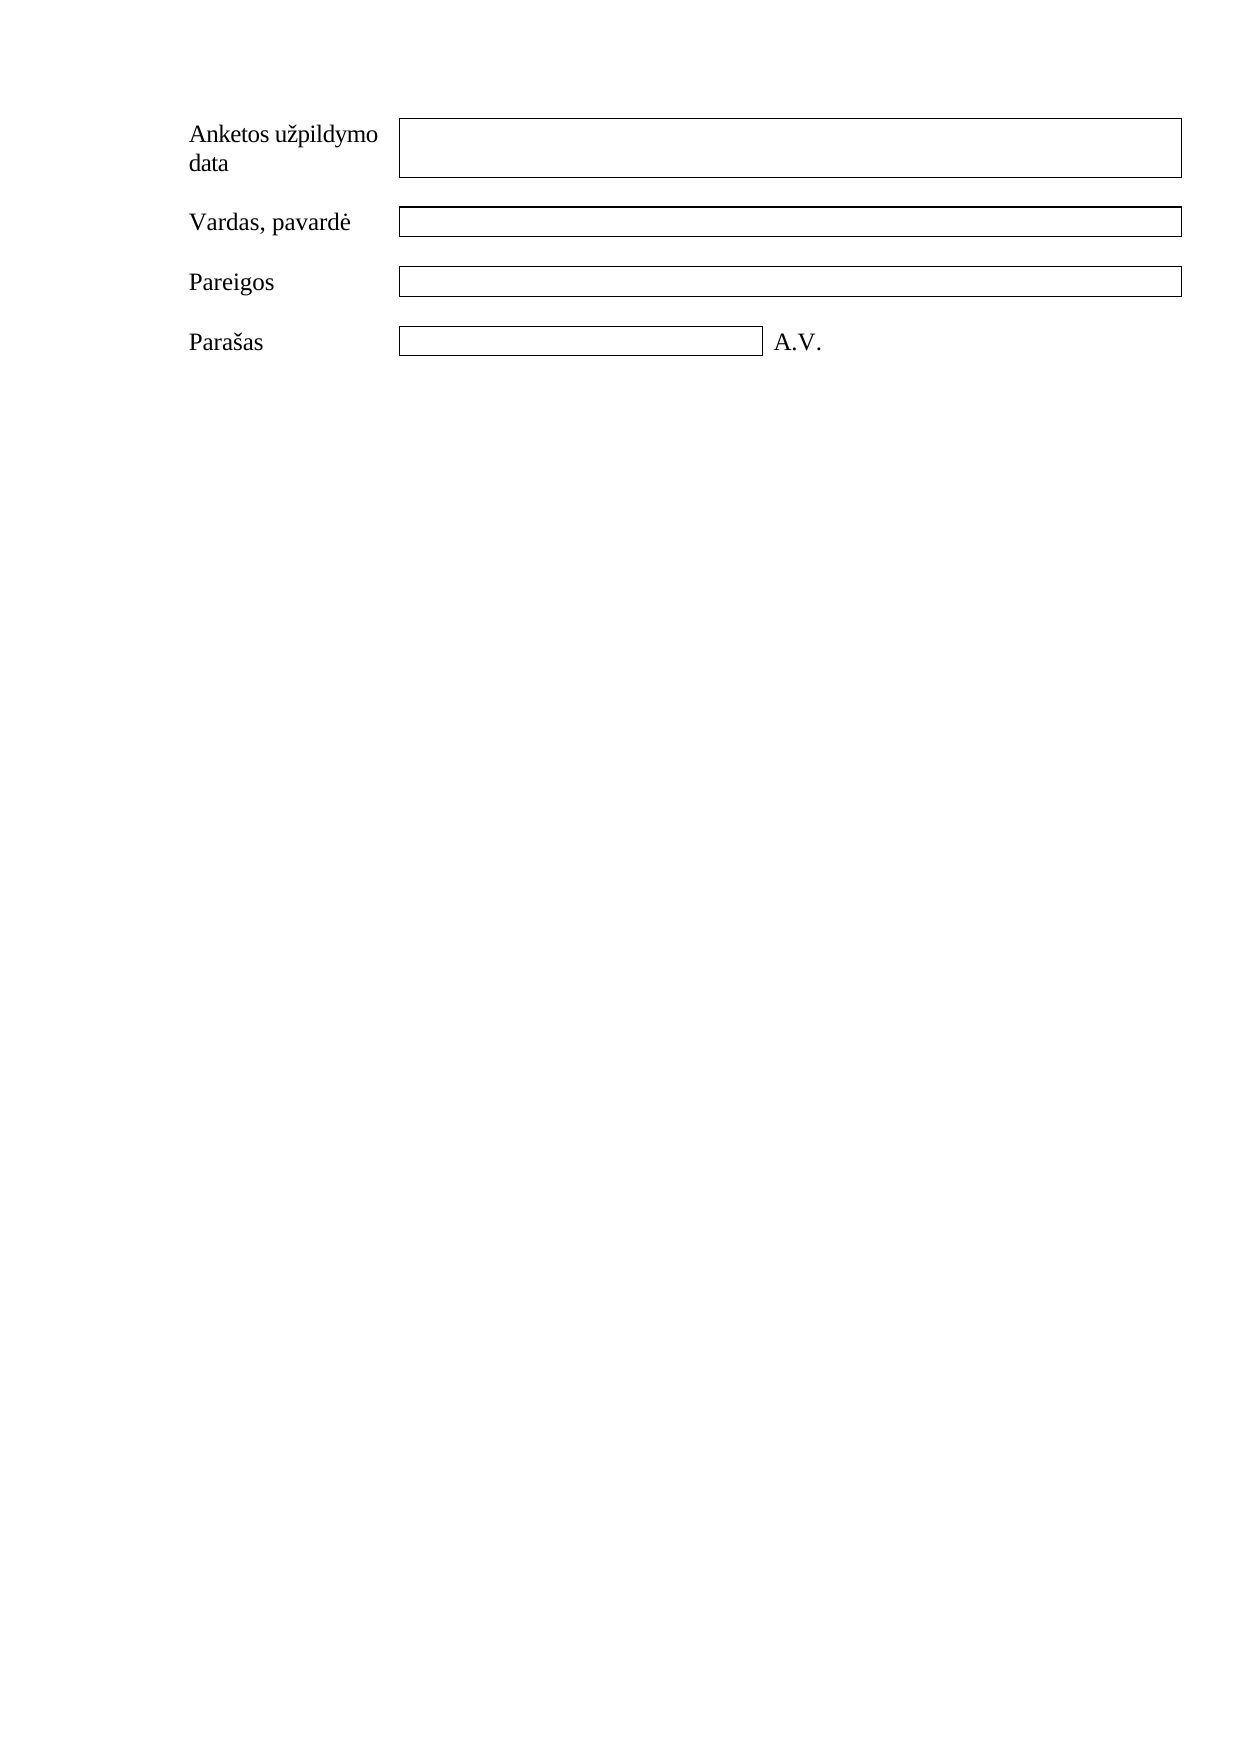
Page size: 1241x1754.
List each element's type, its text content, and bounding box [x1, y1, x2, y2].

table_cell [177, 236, 400, 266]
table_header [400, 119, 1181, 177]
table_cell [400, 297, 1181, 326]
table_cell [400, 208, 1181, 236]
table_cell Vardas, pavardė [177, 206, 399, 236]
table_cell [400, 178, 1181, 206]
table_cell [177, 177, 400, 206]
table_cell [177, 296, 400, 326]
table_cell Pareigos [177, 266, 399, 296]
table_cell A.V. [763, 326, 1181, 355]
table_cell [400, 327, 762, 355]
table_header Anketos užpildymo data [177, 118, 399, 177]
table_cell [400, 237, 1181, 266]
table_cell Parašas [177, 326, 399, 355]
table_cell [400, 267, 1181, 296]
